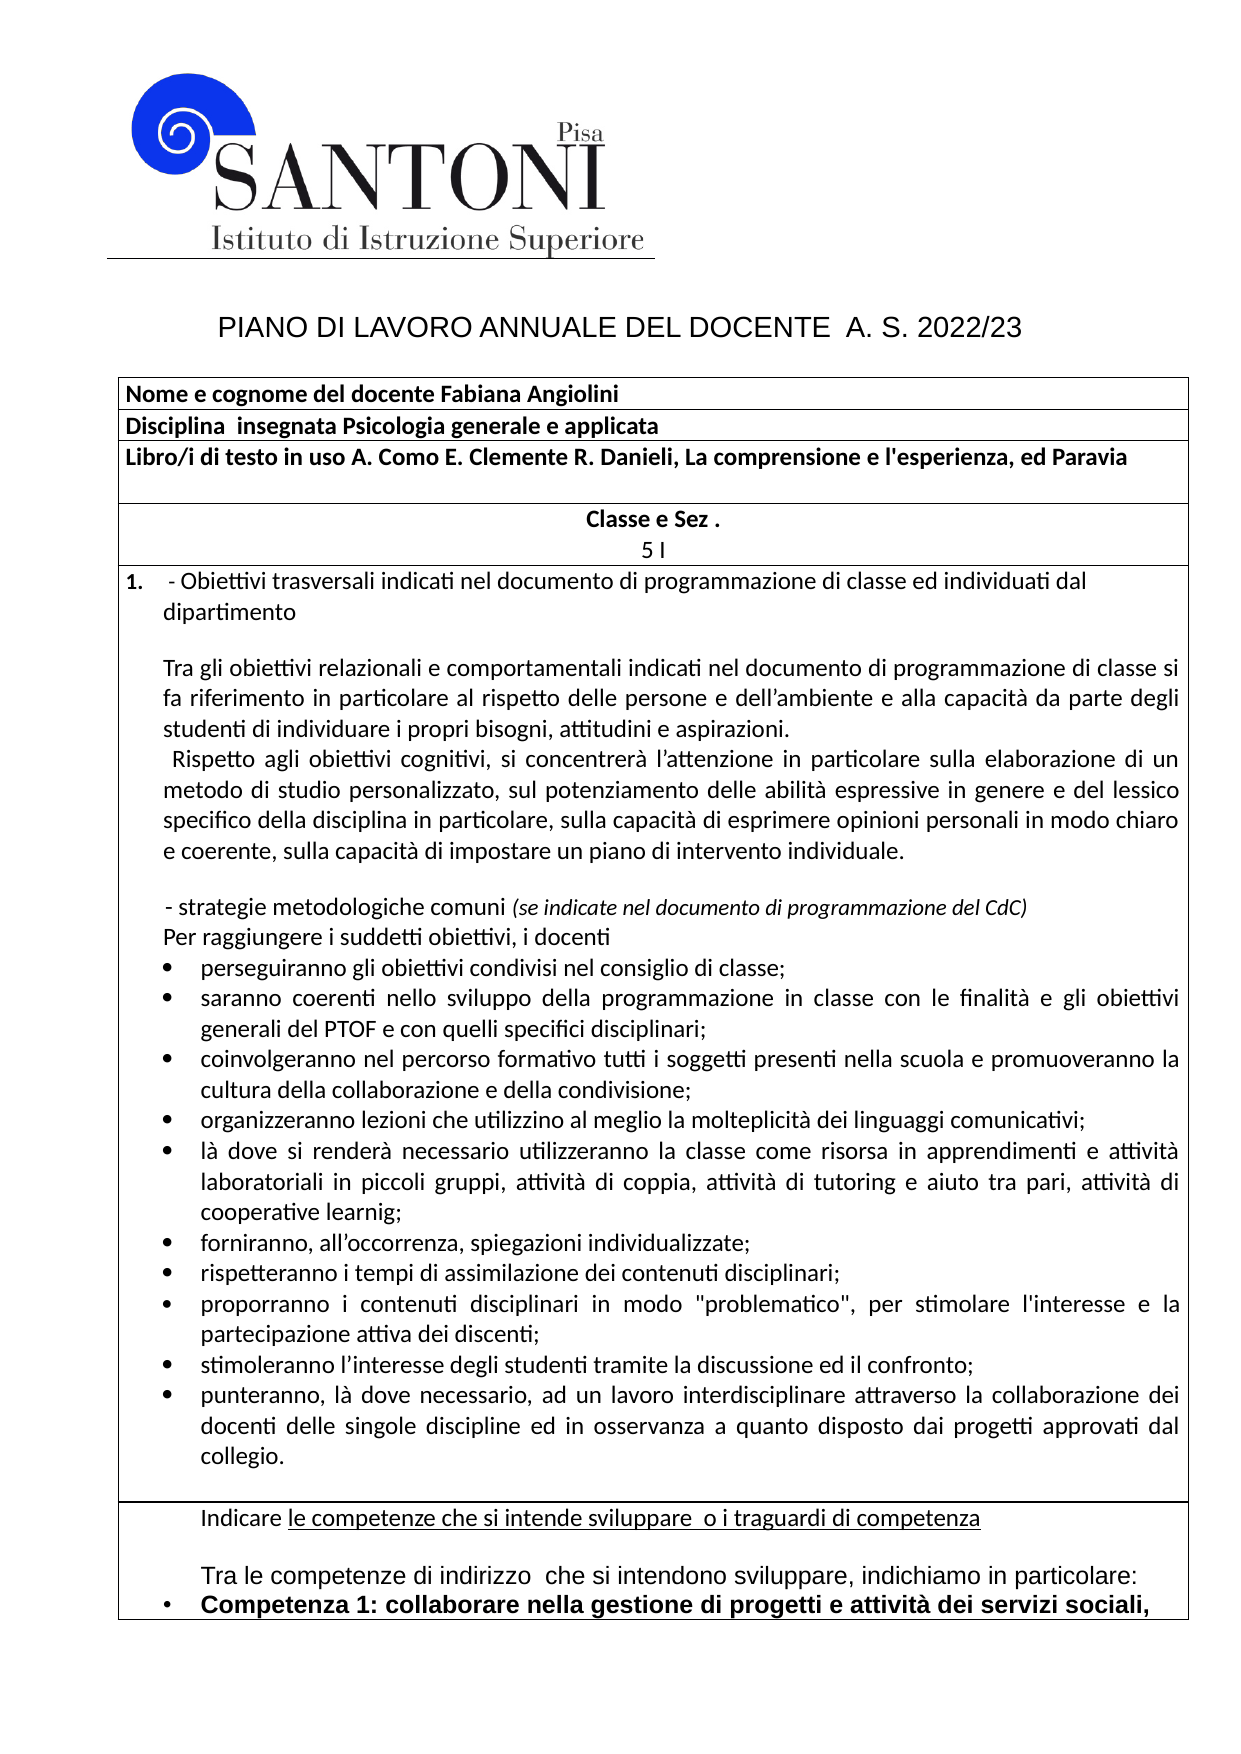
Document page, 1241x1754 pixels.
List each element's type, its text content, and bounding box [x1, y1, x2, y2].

table_cell Indicare le competenze che si intende sviluppare o i traguardi di competenza Tra le competenze di indirizzo che si intendono sviluppare, indichiamo in particolare: Competenza 1: collaborare nella gestione di progetti e attività dei servizi sociali, socio-sanitari e socio-educativi, rivolti a bambini e adolescenti, persone con disabilità, anziani, minori a rischio, soggetti con disagio psico-sociale e altri soggetti in situazione di svantaggio, anche attraverso lo sviluppo di reti territoriali formali e informali. Competenza 2: partecipare e cooperare nei gruppi di lavoro e nelle equipe multi-professionali in diversi contesti organizzativi /lavorativi Competenza 3:facilitare la comunicazione tra persone e gruppi, anche di culture e contesti diversi, adottando modalità comunicative e relazionali adeguate ai diversi ambiti professionali e alle diverse tipologie di utenza. Competenza 4: prendersi cura e collaborare al soddisfacimento dei bisogni di base di bambini, persone con disabilità, anziani nell’espletamento delle più comuni attività quotidiane. Competenza 5: partecipare alla presa in carico socio-assistenziale di soggetti le cui condizioni determinino uno stato di non autosufficienza parziale o totale, di terminalità, di compromissione delle capacità cognitive e motorie, applicando procedure e tecniche stabilite e facendo uso dei principali ausili e presidi. Competenza 7: gestire azioni di informazione e di orientamento dell’utente per facilitare l’accessibilità e la fruizione autonoma dei servizi pubblici e privati presenti sul territorio. Competenza in uscita 8: Realizzare in autonomia o in collaborazione con altre figure professionali, attività educative, di animazione sociale, ludiche e culturali adeguate ai diversi contesti e ai diversi bisogni. Competenza 9: realizzare, in collaborazione con altre figure professionali, azioni a sostegno e a tutela della persona con fragilità e/o disabilità e della sua famiglia, per favorire l’integrazione e migliorare o salvaguardare la qualità della vita [119, 1503, 1188, 1619]
picture [118, 59, 644, 258]
table_cell Disciplina insegnata Psicologia generale e applicata [119, 410, 1188, 440]
table_cell Libro/i di testo in uso A. Como E. Clemente R. Danieli, La comprensione e l'esperienza, ed Paravia [119, 441, 1188, 502]
table_cell Classe e Sez . 5 I [119, 504, 1188, 564]
table_header [644, 59, 654, 258]
table_cell [107, 259, 654, 279]
table_cell - Obiettivi trasversali indicati nel documento di programmazione di classe ed individuati dal dipartimento Tra gli obiettivi relazionali e comportamentali indicati nel documento di programmazione di classe si fa riferimento in particolare al rispetto delle persone e dell’ambiente e alla capacità da parte degli studenti di individuare i propri bisogni, attitudini e aspirazioni. Rispetto agli obiettivi cognitivi, si concentrerà l’attenzione in particolare sulla elaborazione di un metodo di studio personalizzato, sul potenziamento delle abilità espressive in genere e del lessico specifico della disciplina in particolare, sulla capacità di esprimere opinioni personali in modo chiaro e coerente, sulla capacità di impostare un piano di intervento individuale. - strategie metodologiche comuni (se indicate nel documento di programmazione del CdC) Per raggiungere i suddetti obiettivi, i docenti perseguiranno gli obiettivi condivisi nel consiglio di classe; saranno coerenti nello sviluppo della programmazione in classe con le finalità e gli obiettivi generali del PTOF e con quelli specifici disciplinari; coinvolgeranno nel percorso formativo tutti i soggetti presenti nella scuola e promuoveranno la cultura della collaborazione e della condivisione; organizzeranno lezioni che utilizzino al meglio la molteplicità dei linguaggi comunicativi; là dove si renderà necessario utilizzeranno la classe come risorsa in apprendimenti e attività laboratoriali in piccoli gruppi, attività di coppia, attività di tutoring e aiuto tra pari, attività di cooperative learnig; forniranno, all’occorrenza, spiegazioni individualizzate; rispetteranno i tempi di assimilazione dei contenuti disciplinari; proporranno i contenuti disciplinari in modo "problematico", per stimolare l'interesse e la partecipazione attiva dei discenti; stimoleranno l’interesse degli studenti tramite la discussione ed il confronto; punteranno, là dove necessario, ad un lavoro interdisciplinare attraverso la collaborazione dei docenti delle singole discipline ed in osservanza a quanto disposto dai progetti approvati dal collegio. [119, 566, 1188, 1501]
text PIANO DI LAVORO ANNUALE DEL DOCENTE A. S. 2022/23 [118, 310, 1122, 344]
table_header Nome e cognome del docente Fabiana Angiolini [119, 378, 1188, 409]
table_header [107, 59, 118, 258]
